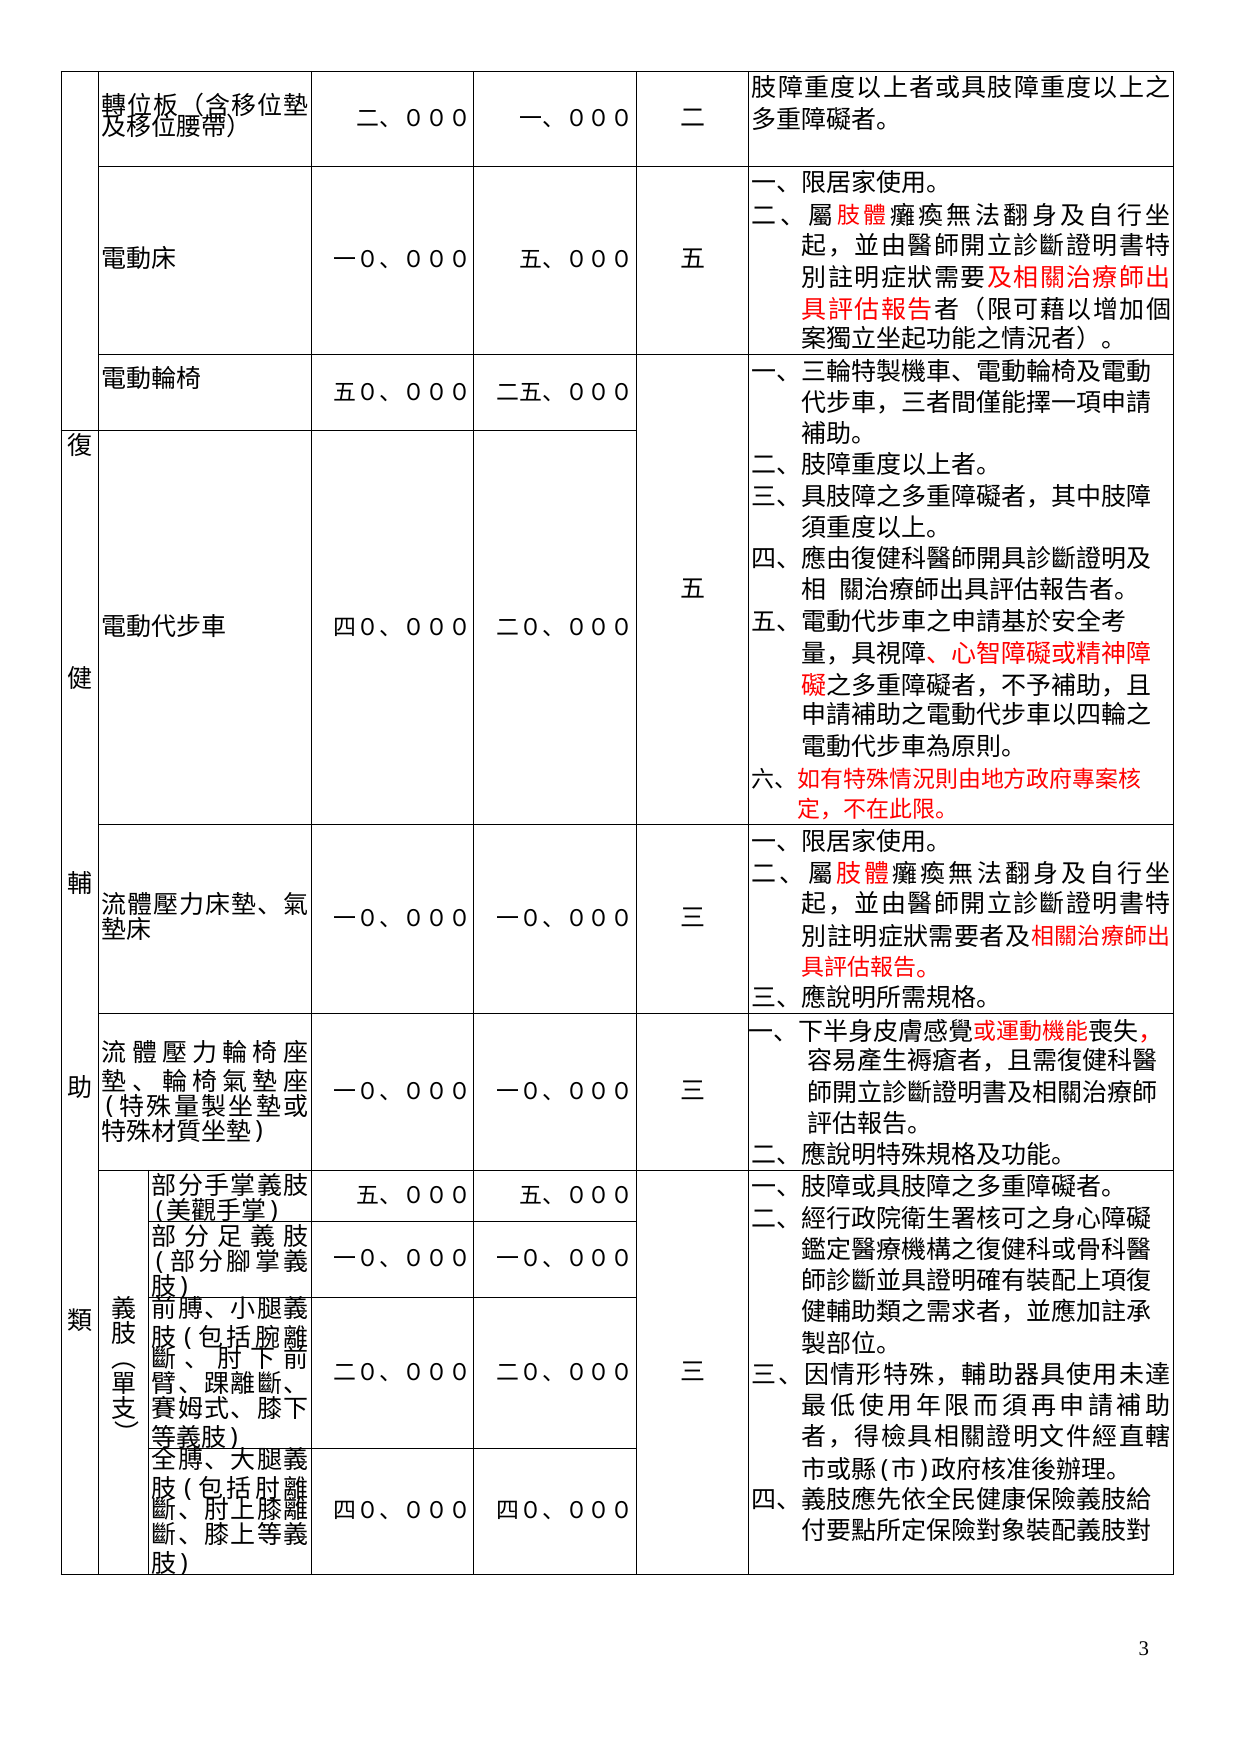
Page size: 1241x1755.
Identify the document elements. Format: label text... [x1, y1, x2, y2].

table_cell 二０、０００ [312, 1298, 473, 1448]
table_cell 部分手掌義肢(美觀手掌) [149, 1171, 311, 1221]
table_cell 一、肢障或具肢障之多重障礙者。 二、經行政院衛生署核可之身心障礙鑑定醫療機構之復健科或骨科醫師診斷並具證明確有裝配上項復健輔助類之需求者，並應加註承製部位。 三、因情形特殊，輔助器具使用未達最低使用年限而須再申請補助者，得檢具相關證明文件經直轄市或縣(市)政府核准後辦理。 四、義肢應先依全民健康保險義肢給付要點所定保險對象裝配義肢對同一部位以給付一次為限；十八歲以下對同一部位每二年給付一次之相關規定辦理，其後之耗損始申請本項補助。 [749, 1171, 1173, 1574]
table_cell 一０、０００ [474, 825, 636, 1012]
table_cell 五、０００ [474, 167, 636, 354]
table_cell 一、０００ [474, 72, 636, 166]
table_cell 五 [637, 167, 748, 354]
table_cell 一、限居家使用。 二、屬肢體癱瘓無法翻身及自行坐起，並由醫師開立診斷證明書特別註明症狀需要及相關治療師出具評估報告者（限可藉以增加個案獨立坐起功能之情況者）。 [749, 167, 1173, 354]
table_cell 二、０００ [312, 72, 473, 166]
table_cell 電動床 [99, 167, 311, 354]
table_cell 三 [637, 825, 748, 1012]
table_cell 一０、０００ [312, 167, 473, 354]
table_cell 前膊、小腿義肢(包括腕離斷、肘下前臂、踝離斷、賽姆式、膝下等義肢) [149, 1298, 311, 1448]
table_cell 流體壓力輪椅座墊、輪椅氣墊座(特殊量製坐墊或特殊材質坐墊) [99, 1014, 311, 1170]
table_cell 一０、０００ [312, 1014, 473, 1170]
table_cell 全膊、大腿義肢(包括肘離斷、肘上膝離斷、膝上等義肢) [149, 1449, 311, 1574]
table_cell 三 [637, 1171, 748, 1574]
table_cell 五、０００ [312, 1171, 473, 1221]
table_cell 四０、０００ [312, 431, 473, 824]
table_cell 二０、０００ [474, 431, 636, 824]
table_cell 五０、０００ [312, 355, 473, 430]
table_cell 一０、０００ [474, 1014, 636, 1170]
table_cell 部分足義肢(部分腳掌義肢) [149, 1222, 311, 1297]
table_cell 流體壓力床墊、氣墊床 [99, 825, 311, 1012]
table_cell 二 [637, 72, 748, 166]
table_cell 電動代步車 [99, 431, 311, 824]
table_cell 肢障重度以上者或具肢障重度以上之多重障礙者。 [749, 72, 1173, 166]
table_cell 一、三輪特製機車、電動輪椅及電動代步車，三者間僅能擇一項申請補助。 二、肢障重度以上者。 三、具肢障之多重障礙者，其中肢障須重度以上。 四、應由復健科醫師開具診斷證明及相 關治療師出具評估報告者。 五、電動代步車之申請基於安全考量，具視障、心智障礙或精神障礙之多重障礙者，不予補助，且申請補助之電動代步車以四輪之電動代步車為原則。 六、如有特殊情況則由地方政府專案核定，不在此限。 [749, 355, 1173, 824]
table_cell 三 [637, 1014, 748, 1170]
table_cell 一０、０００ [312, 825, 473, 1012]
table_cell 一０、０００ [474, 1222, 636, 1297]
table_cell 一０、０００ [312, 1222, 473, 1297]
table_cell 二０、０００ [474, 1298, 636, 1448]
table_cell 五、０００ [474, 1171, 636, 1221]
table_cell 電動輪椅 [99, 355, 311, 430]
table_cell 五 [637, 355, 748, 824]
table_cell 四０、０００ [312, 1449, 473, 1574]
table_cell 四０、０００ [474, 1449, 636, 1574]
table_cell 一、限居家使用。 二、屬肢體癱瘓無法翻身及自行坐起，並由醫師開立診斷證明書特別註明症狀需要者及相關治療師出具評估報告。 三、應說明所需規格。 [749, 825, 1173, 1012]
table_cell 復 健 輔 助 類 [62, 431, 98, 1574]
table_cell 二五、０００ [474, 355, 636, 430]
table_cell 一、下半身皮膚感覺或運動機能喪失，容易產生褥瘡者，且需復健科醫師開立診斷證明書及相關治療師評估報告。 二、應說明特殊規格及功能。 [749, 1014, 1173, 1170]
table_cell 義 肢 ︵ 單 支 ︶ [99, 1171, 148, 1574]
table_cell 轉位板（含移位墊及移位腰帶） [99, 72, 311, 166]
